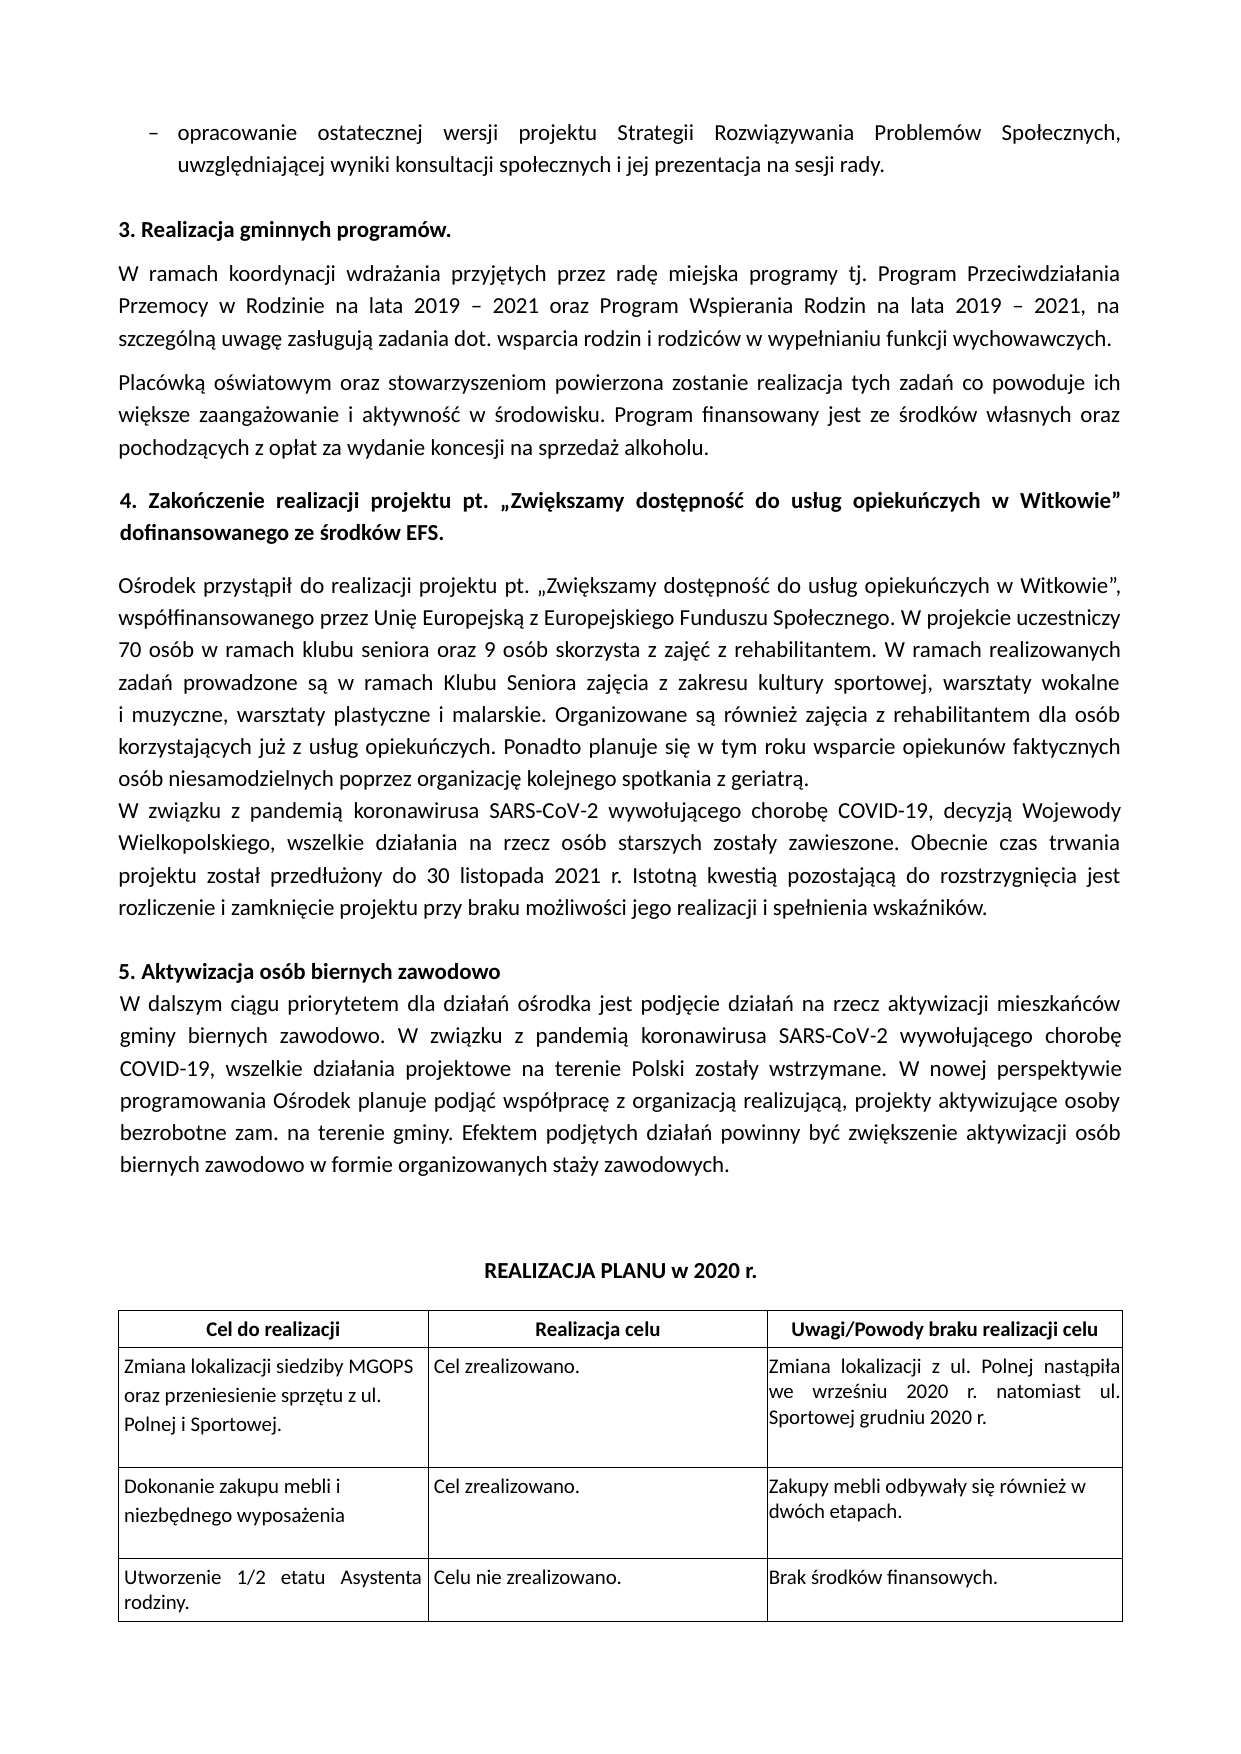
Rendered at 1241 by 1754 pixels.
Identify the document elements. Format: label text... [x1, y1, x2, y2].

text 3. Realizacja gminnych programów. [118, 215, 1122, 243]
table_cell Brak środków finansowych. [768, 1559, 1122, 1621]
text – opracowanie ostatecznej wersji projektu Strategii Rozwiązywania Problemów Społecznych, uwzględniającej wyniki konsultacji społecznych i jej prezentacja na sesji rady. [148, 118, 1122, 178]
text W związku z pandemią koronawirusa SARS-CoV-2 wywołującego chorobę COVID-19, decyzją Wojewody Wielkopolskiego, wszelkie działania na rzecz osób starszych zostały zawieszone. Obecnie czas trwania projektu został przedłużony do 30 listopada 2021 r. Istotną kwestią pozostającą do rozstrzygnięcia jest rozliczenie i zamknięcie projektu przy braku możliwości jego realizacji i spełnienia wskaźników. [118, 796, 1122, 921]
text REALIZACJA PLANU w 2020 r. [119, 1256, 1122, 1284]
table_cell Celu nie zrealizowano. [429, 1559, 767, 1621]
table_header Cel do realizacji [119, 1311, 428, 1347]
table_cell Zmiana lokalizacji z ul. Polnej nastąpiła we wrześniu 2020 r. natomiast ul. Sportowej grudniu 2020 r. [768, 1348, 1122, 1467]
text Placówką oświatowym oraz stowarzyszeniom powierzona zostanie realizacja tych zadań co powoduje ich większe zaangażowanie i aktywność w środowisku. Program finansowany jest ze środków własnych oraz pochodzących z opłat za wydanie koncesji na sprzedaż alkoholu. [118, 368, 1122, 461]
text 4. Zakończenie realizacji projektu pt. „Zwiększamy dostępność do usług opiekuńczych w Witkowie” dofinansowanego ze środków EFS. [119, 486, 1122, 546]
table_header Realizacja celu [429, 1311, 767, 1347]
table_cell Utworzenie 1/2 etatu Asystenta rodziny. [119, 1559, 428, 1621]
text W dalszym ciągu priorytetem dla działań ośrodka jest podjęcie działań na rzecz aktywizacji mieszkańców gminy biernych zawodowo. W związku z pandemią koronawirusa SARS-CoV-2 wywołującego chorobę COVID-19, wszelkie działania projektowe na terenie Polski zostały wstrzymane. W nowej perspektywie programowania Ośrodek planuje podjąć współpracę z organizacją realizującą, projekty aktywizujące osoby bezrobotne zam. na terenie gminy. Efektem podjętych działań powinny być zwiększenie aktywizacji osób biernych zawodowo w formie organizowanych staży zawodowych. [119, 989, 1122, 1178]
table_header Uwagi/Powody braku realizacji celu [768, 1311, 1122, 1347]
table_cell Dokonanie zakupu mebli i niezbędnego wyposażenia [119, 1468, 428, 1558]
text 5. Aktywizacja osób biernych zawodowo [118, 957, 1122, 985]
table_cell Cel zrealizowano. [429, 1348, 767, 1467]
table_cell Zmiana lokalizacji siedziby MGOPS oraz przeniesienie sprzętu z ul. Polnej i Sportowej. [119, 1348, 428, 1467]
table_cell Zakupy mebli odbywały się również w dwóch etapach. [768, 1468, 1122, 1558]
text Ośrodek przystąpił do realizacji projektu pt. „Zwiększamy dostępność do usług opiekuńczych w Witkowie”, współfinansowanego przez Unię Europejską z Europejskiego Funduszu Społecznego. W projekcie uczestniczy 70 osób w ramach klubu seniora oraz 9 osób skorzysta z zajęć z rehabilitantem. W ramach realizowanych zadań prowadzone są w ramach Klubu Seniora zajęcia z zakresu kultury sportowej, warsztaty wokalne i muzyczne, warsztaty plastyczne i malarskie. Organizowane są również zajęcia z rehabilitantem dla osób korzystających już z usług opiekuńczych. Ponadto planuje się w tym roku wsparcie opiekunów faktycznych osób niesamodzielnych poprzez organizację kolejnego spotkania z geriatrą. [118, 571, 1122, 792]
text W ramach koordynacji wdrażania przyjętych przez radę miejska programy tj. Program Przeciwdziałania Przemocy w Rodzinie na lata 2019 – 2021 oraz Program Wspierania Rodzin na lata 2019 – 2021, na szczególną uwagę zasługują zadania dot. wsparcia rodzin i rodziców w wypełnianiu funkcji wychowawczych. [118, 259, 1122, 352]
table_cell Cel zrealizowano. [429, 1468, 767, 1558]
